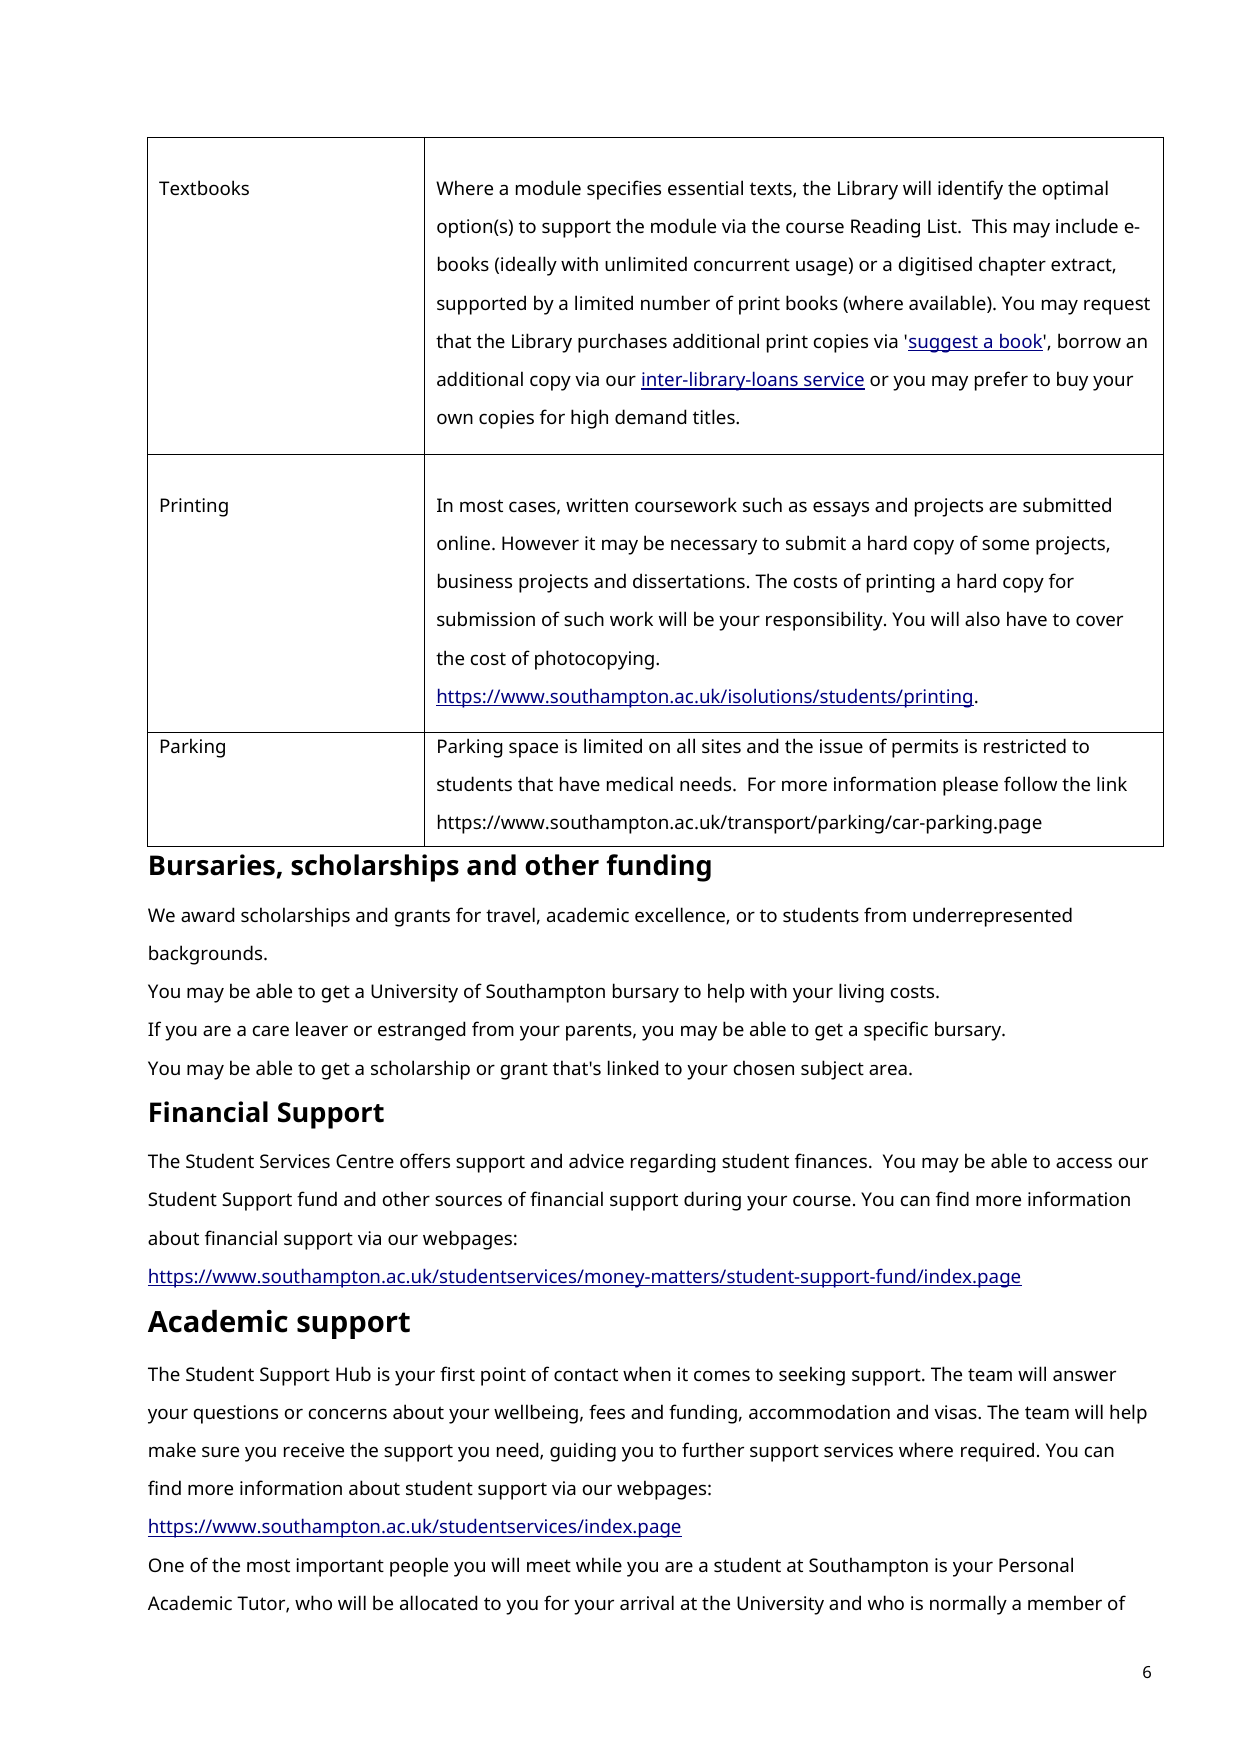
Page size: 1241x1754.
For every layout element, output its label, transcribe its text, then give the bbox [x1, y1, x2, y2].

table_cell Textbooks [148, 138, 424, 453]
table_cell Parking [148, 733, 424, 846]
table_cell Where a module specifies essential texts, the Library will identify the optimal option(s) to support the module via the course Reading List. This may include e-books (ideally with unlimited concurrent usage) or a digitised chapter extract, supported by a limited number of print books (where available). You may request that the Library purchases additional print copies via 'suggest a book', borrow an additional copy via our inter-library-loans service or you may prefer to buy your own copies for high demand titles. [425, 138, 1163, 453]
text We award scholarships and grants for travel, academic excellence, or to students from underrepresented backgrounds. [148, 902, 1152, 966]
text You may be able to get a University of Southampton bursary to help with your living costs. [148, 978, 1152, 1004]
text https://www.southampton.ac.uk/studentservices/index.page [148, 1514, 1152, 1539]
subtitle Bursaries, scholarships and other funding [148, 847, 1152, 883]
table_cell Parking space is limited on all sites and the issue of permits is restricted to students that have medical needs. For more information please follow the link https://www.southampton.ac.uk/transport/parking/car-parking.page [425, 733, 1163, 846]
text You may be able to get a scholarship or grant that's linked to your chosen subject area. [148, 1055, 1152, 1080]
text One of the most important people you will meet while you are a student at Southampton is your Personal Academic Tutor, who will be allocated to you for your arrival at the University and who is normally a member of [148, 1552, 1152, 1616]
table_cell Printing [148, 455, 424, 732]
text If you are a care leaver or estranged from your parents, you may be able to get a specific bursary. [148, 1017, 1152, 1042]
table_cell In most cases, written coursework such as essays and projects are submitted online. However it may be necessary to submit a hard copy of some projects, business projects and dissertations. The costs of printing a hard copy for submission of such work will be your responsibility. You will also have to cover the cost of photocopying. https://www.southampton.ac.uk/isolutions/students/printing. [425, 455, 1163, 732]
text The Student Services Centre offers support and advice regarding student finances. You may be able to access our Student Support fund and other sources of financial support during your course. You can find more information about financial support via our webpages: https://www.southampton.ac.uk/studentservices/money-matters/student-support-fund/index.page [148, 1148, 1152, 1289]
subtitle Academic support [148, 1301, 1152, 1341]
subtitle Financial Support [148, 1093, 1152, 1130]
text The Student Support Hub is your first point of contact when it comes to seeking support. The team will answer your questions or concerns about your wellbeing, fees and funding, accommodation and visas. The team will help make sure you receive the support you need, guiding you to further support services where required. You can find more information about student support via our webpages: [148, 1361, 1152, 1501]
